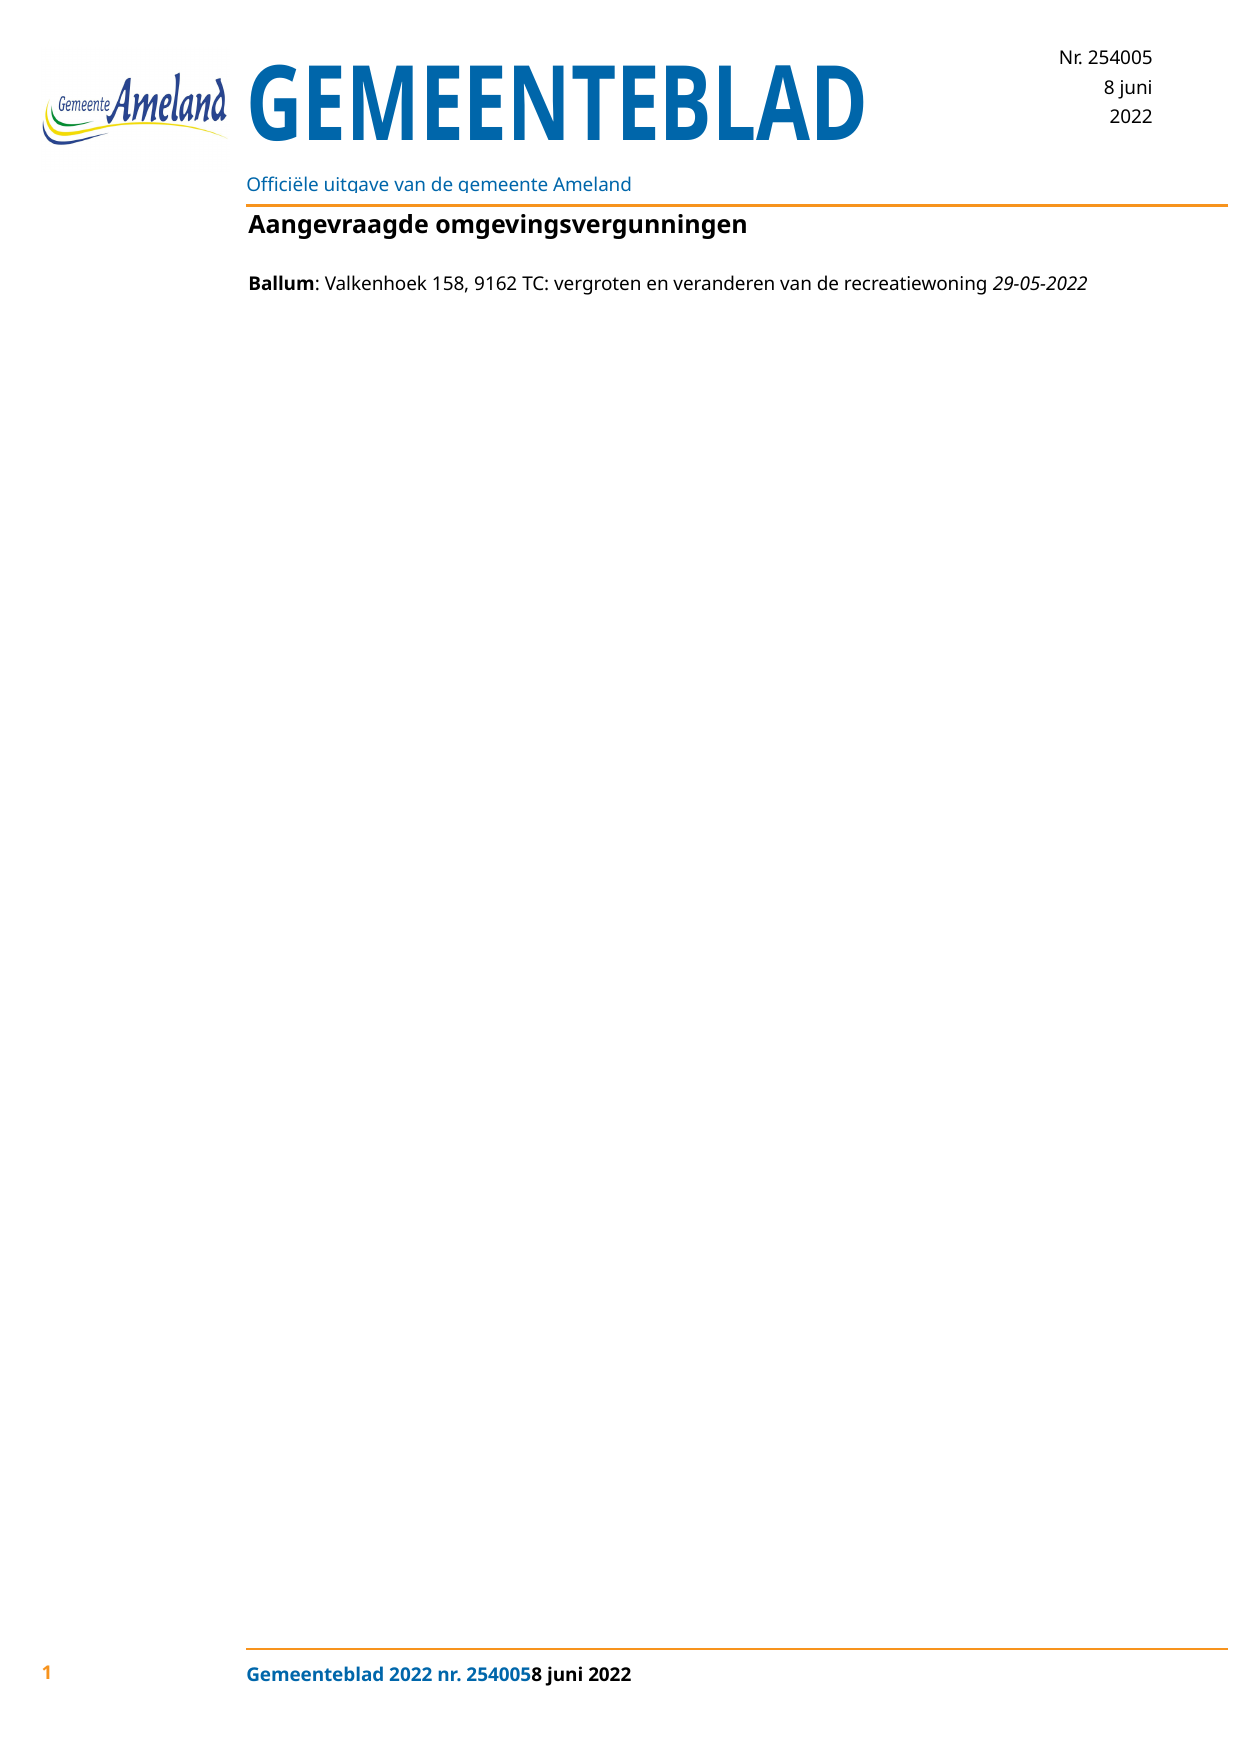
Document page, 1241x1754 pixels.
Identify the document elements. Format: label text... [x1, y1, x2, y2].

text Ballum: Valkenhoek 158, 9162 TC: vergroten en veranderen van de recreatiewoning 29-05-2022 [248, 270, 1152, 296]
text Aangevraagde omgevingsvergunningen [248, 207, 1152, 241]
picture [41, 47, 231, 172]
